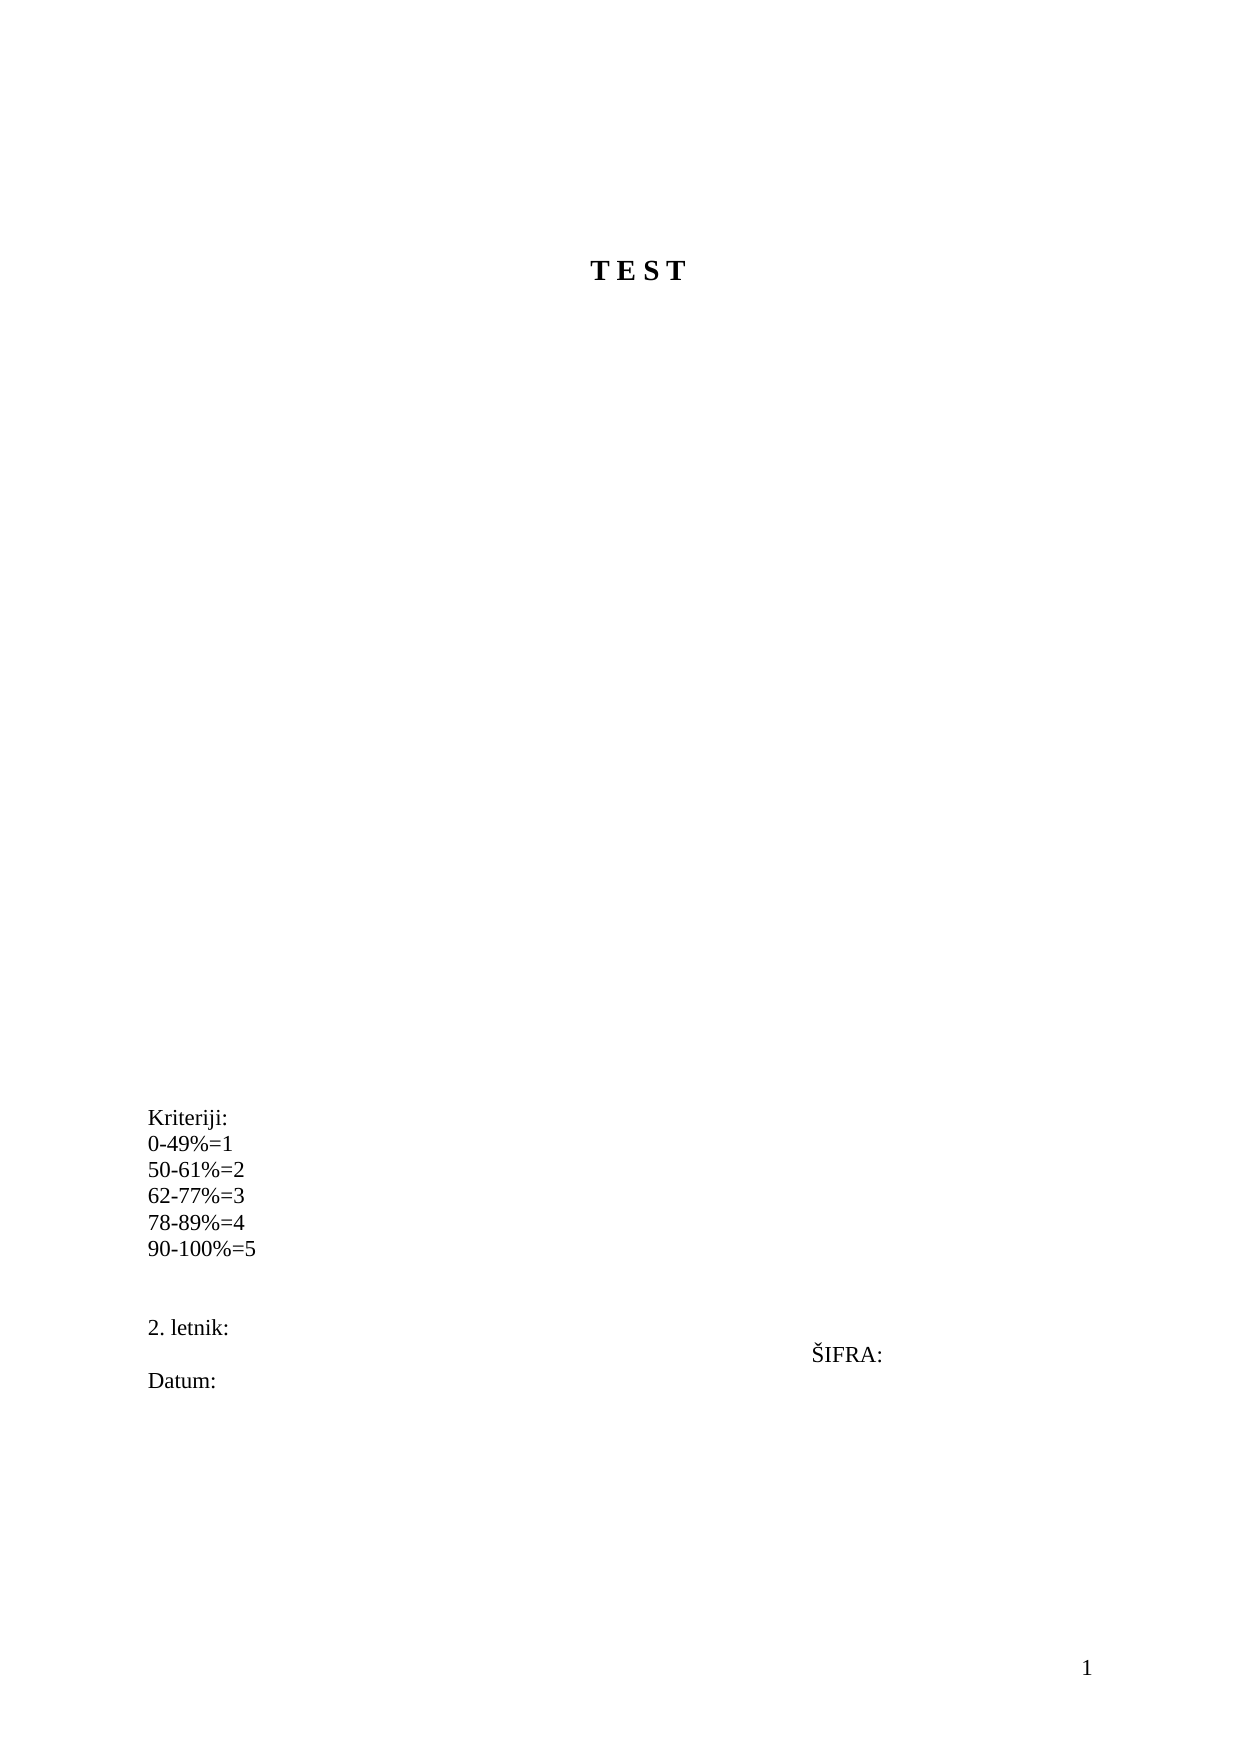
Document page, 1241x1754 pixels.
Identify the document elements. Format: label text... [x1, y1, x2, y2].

text 78-89%=4 [148, 1209, 1093, 1235]
subtitle T E S T [148, 253, 1093, 287]
text 90-100%=5 [148, 1235, 1093, 1262]
text ŠIFRA: [148, 1341, 1093, 1367]
text 0-49%=1 [148, 1130, 1093, 1156]
text 50-61%=2 [148, 1156, 1093, 1183]
text 2. letnik: [148, 1314, 1093, 1341]
text 62-77%=3 [148, 1183, 1093, 1209]
text Kriteriji: [148, 1103, 1093, 1130]
text Datum: [148, 1367, 1093, 1393]
